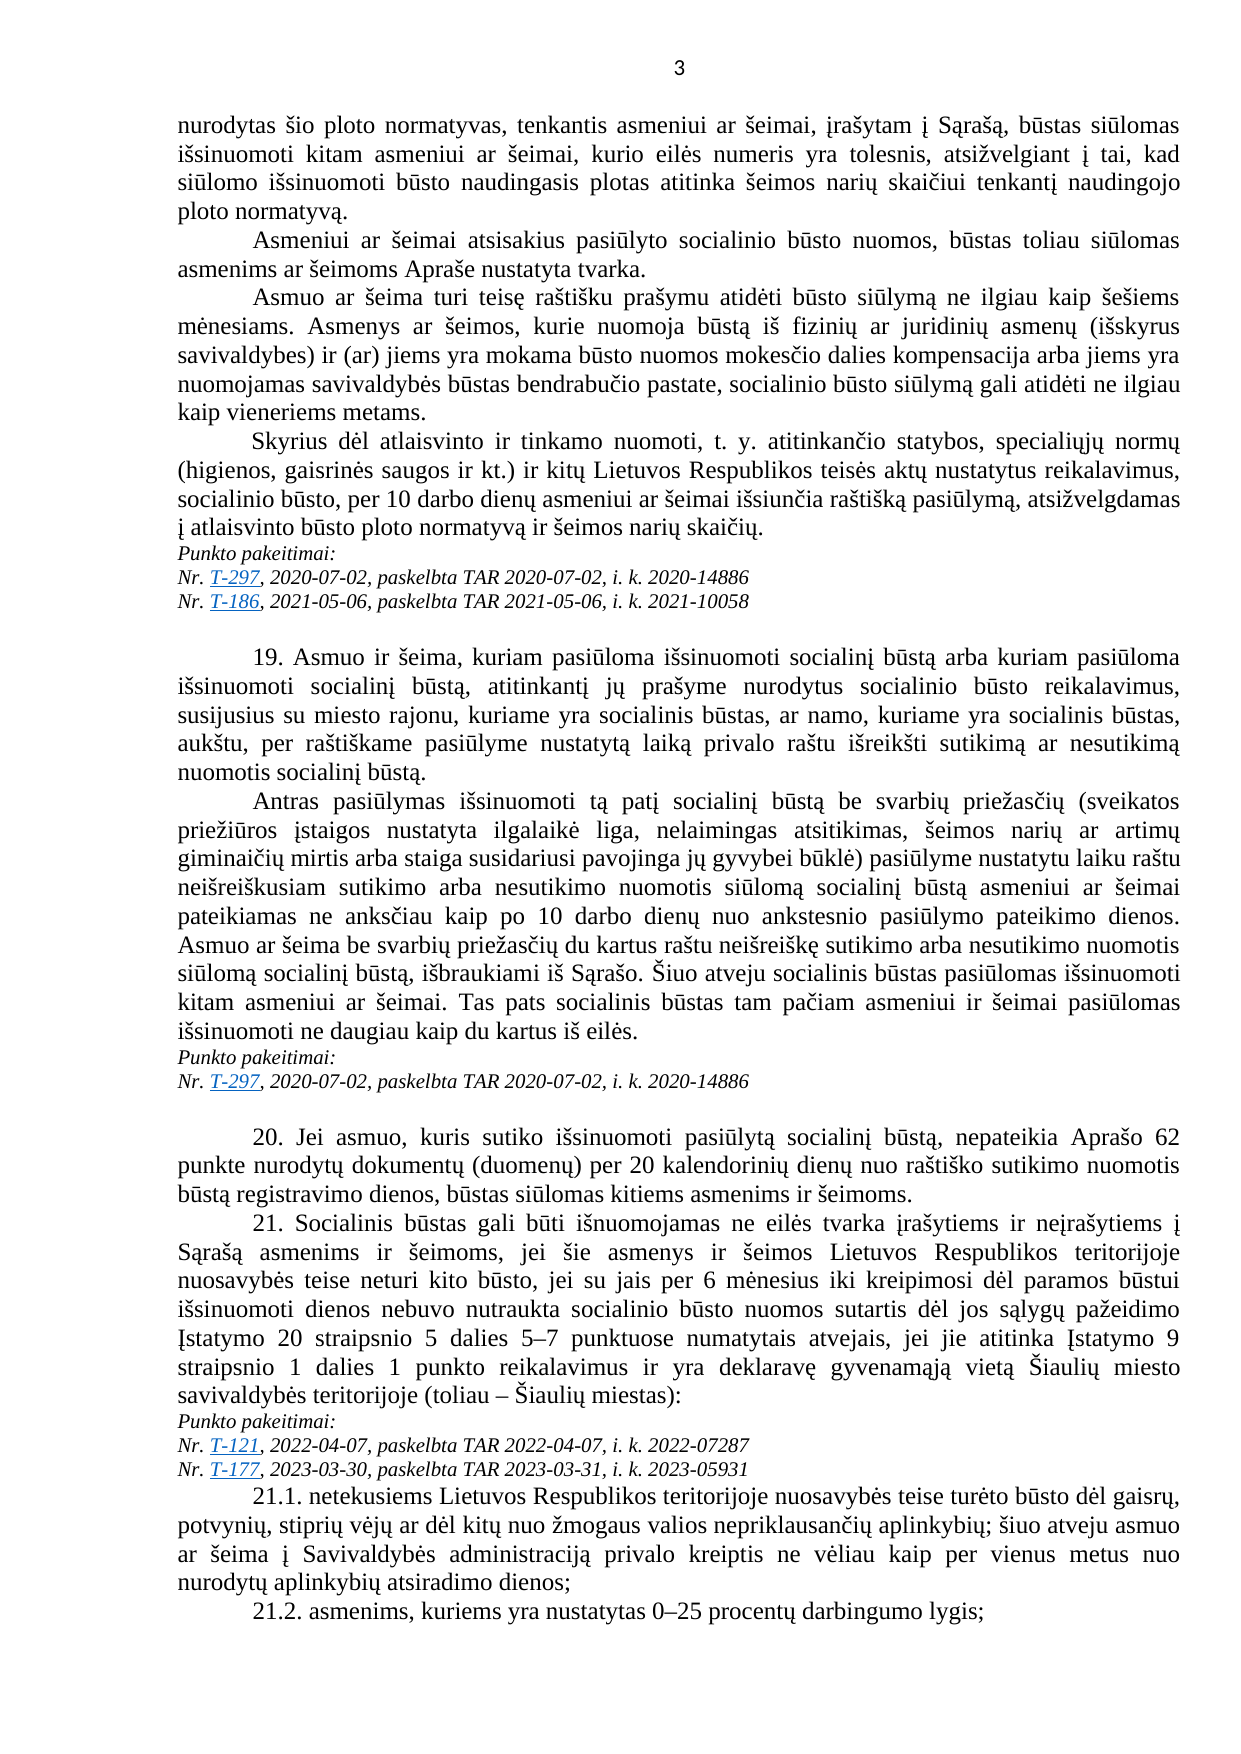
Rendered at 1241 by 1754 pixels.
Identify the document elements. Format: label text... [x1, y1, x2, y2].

text Punkto pakeitimai: [177, 1409, 1181, 1433]
text Punkto pakeitimai: [177, 541, 1181, 565]
text Antras pasiūlymas išsinuomoti tą patį socialinį būstą be svarbių priežasčių (sveikatos priežiūros įstaigos nustatyta ilgalaikė liga, nelaimingas atsitikimas, šeimos narių ar artimų giminaičių mirtis arba staiga susidariusi pavojinga jų gyvybei būklė) pasiūlyme nustatytu laiku raštu neišreiškusiam sutikimo arba nesutikimo nuomotis siūlomą socialinį būstą asmeniui ar šeimai pateikiamas ne anksčiau kaip po 10 darbo dienų nuo ankstesnio pasiūlymo pateikimo dienos. Asmuo ar šeima be svarbių priežasčių du kartus raštu neišreiškę sutikimo arba nesutikimo nuomotis siūlomą socialinį būstą, išbraukiami iš Sąrašo. Šiuo atveju socialinis būstas pasiūlomas išsinuomoti kitam asmeniui ar šeimai. Tas pats socialinis būstas tam pačiam asmeniui ir šeimai pasiūlomas išsinuomoti ne daugiau kaip du kartus iš eilės. [177, 786, 1181, 1045]
text Nr. T-186, 2021-05-06, paskelbta TAR 2021-05-06, i. k. 2021-10058 [177, 589, 1181, 613]
text Nr. T-297, 2020-07-02, paskelbta TAR 2020-07-02, i. k. 2020-14886 [177, 1069, 1181, 1093]
text Nr. T-297, 2020-07-02, paskelbta TAR 2020-07-02, i. k. 2020-14886 [177, 565, 1181, 589]
text 20. Jei asmuo, kuris sutiko išsinuomoti pasiūlytą socialinį būstą, nepateikia Aprašo 62 punkte nurodytų dokumentų (duomenų) per 20 kalendorinių dienų nuo raštiško sutikimo nuomotis būstą registravimo dienos, būstas siūlomas kitiems asmenims ir šeimoms. [177, 1122, 1181, 1208]
text 19. Asmuo ir šeima, kuriam pasiūloma išsinuomoti socialinį būstą arba kuriam pasiūloma išsinuomoti socialinį būstą, atitinkantį jų prašyme nurodytus socialinio būsto reikalavimus, susijusius su miesto rajonu, kuriame yra socialinis būstas, ar namo, kuriame yra socialinis būstas, aukštu, per raštiškame pasiūlyme nustatytą laiką privalo raštu išreikšti sutikimą ar nesutikimą nuomotis socialinį būstą. [177, 642, 1181, 786]
text Nr. T-121, 2022-04-07, paskelbta TAR 2022-04-07, i. k. 2022-07287 [177, 1433, 1181, 1457]
text Asmuo ar šeima turi teisę raštišku prašymu atidėti būsto siūlymą ne ilgiau kaip šešiems mėnesiams. Asmenys ar šeimos, kurie nuomoja būstą iš fizinių ar juridinių asmenų (išskyrus savivaldybes) ir (ar) jiems yra mokama būsto nuomos mokesčio dalies kompensacija arba jiems yra nuomojamas savivaldybės būstas bendrabučio pastate, socialinio būsto siūlymą gali atidėti ne ilgiau kaip vieneriems metams. [177, 282, 1181, 426]
text Asmeniui ar šeimai atsisakius pasiūlyto socialinio būsto nuomos, būstas toliau siūlomas asmenims ar šeimoms Apraše nustatyta tvarka. [177, 225, 1181, 282]
text nurodytas šio ploto normatyvas, tenkantis asmeniui ar šeimai, įrašytam į Sąrašą, būstas siūlomas išsinuomoti kitam asmeniui ar šeimai, kurio eilės numeris yra tolesnis, atsižvelgiant į tai, kad siūlomo išsinuomoti būsto naudingasis plotas atitinka šeimos narių skaičiui tenkantį naudingojo ploto normatyvą. [177, 110, 1181, 225]
text Punkto pakeitimai: [177, 1045, 1181, 1069]
text Skyrius dėl atlaisvinto ir tinkamo nuomoti, t. y. atitinkančio statybos, specialiųjų normų (higienos, gaisrinės saugos ir kt.) ir kitų Lietuvos Respublikos teisės aktų nustatytus reikalavimus, socialinio būsto, per 10 darbo dienų asmeniui ar šeimai išsiunčia raštišką pasiūlymą, atsižvelgdamas į atlaisvinto būsto ploto normatyvą ir šeimos narių skaičių. [177, 426, 1181, 541]
text 21.2. asmenims, kuriems yra nustatytas 0–25 procentų darbingumo lygis; [252, 1596, 1181, 1625]
text Nr. T-177, 2023-03-30, paskelbta TAR 2023-03-31, i. k. 2023-05931 [177, 1457, 1181, 1481]
text 21. Socialinis būstas gali būti išnuomojamas ne eilės tvarka įrašytiems ir neįrašytiems į Sąrašą asmenims ir šeimoms, jei šie asmenys ir šeimos Lietuvos Respublikos teritorijoje nuosavybės teise neturi kito būsto, jei su jais per 6 mėnesius iki kreipimosi dėl paramos būstui išsinuomoti dienos nebuvo nutraukta socialinio būsto nuomos sutartis dėl jos sąlygų pažeidimo Įstatymo 20 straipsnio 5 dalies 5–7 punktuose numatytais atvejais, jei jie atitinka Įstatymo 9 straipsnio 1 dalies 1 punkto reikalavimus ir yra deklaravę gyvenamąją vietą Šiaulių miesto savivaldybės teritorijoje (toliau – Šiaulių miestas): [177, 1208, 1181, 1409]
text 21.1. netekusiems Lietuvos Respublikos teritorijoje nuosavybės teise turėto būsto dėl gaisrų, potvynių, stiprių vėjų ar dėl kitų nuo žmogaus valios nepriklausančių aplinkybių; šiuo atveju asmuo ar šeima į Savivaldybės administraciją privalo kreiptis ne vėliau kaip per vienus metus nuo nurodytų aplinkybių atsiradimo dienos; [177, 1481, 1181, 1596]
